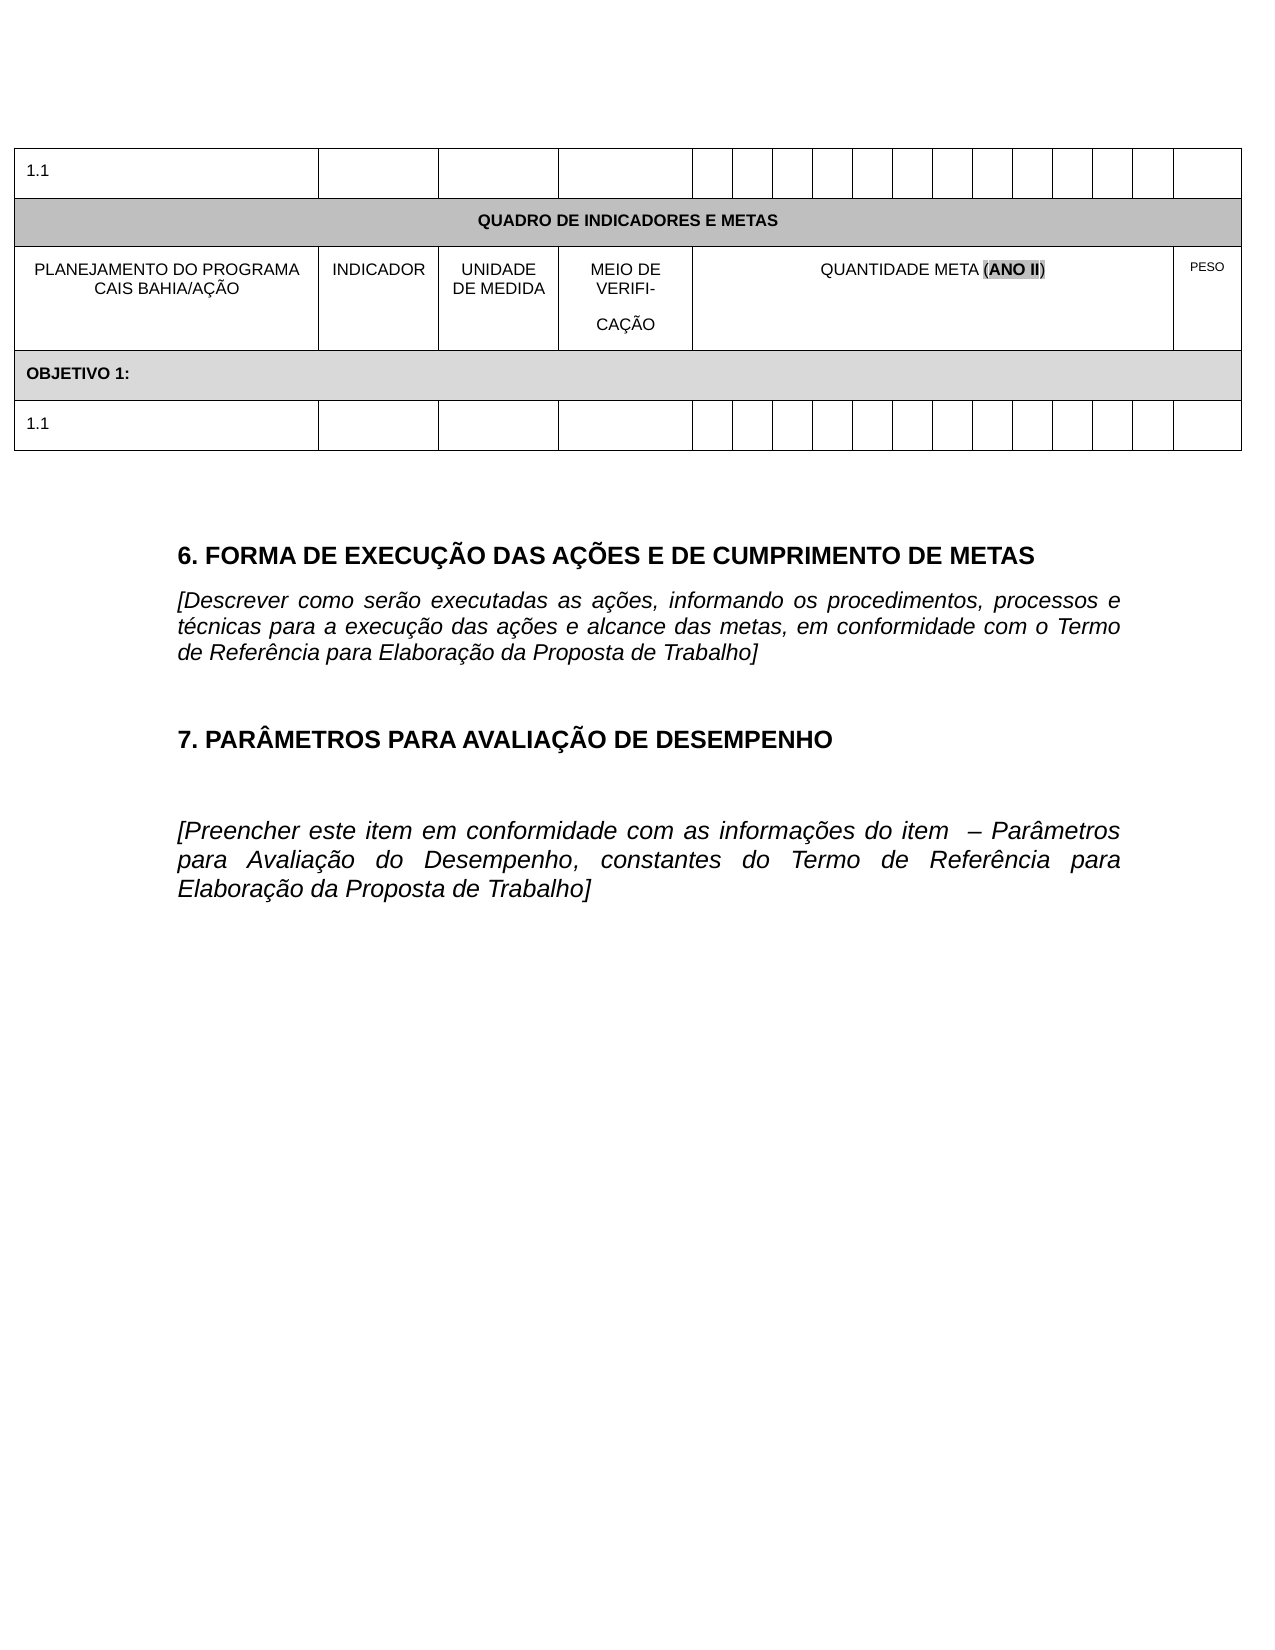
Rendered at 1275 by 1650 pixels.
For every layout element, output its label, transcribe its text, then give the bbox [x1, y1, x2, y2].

table_cell [1174, 149, 1241, 198]
text [Descrever como serão executadas as ações, informando os procedimentos, processos e técnicas para a execução das ações e alcance das metas, em conformidade com o Termo de Referência para Elaboração da Proposta de Trabalho] [177, 587, 1122, 666]
table_cell [813, 149, 852, 198]
table_cell [933, 401, 972, 450]
text [Preencher este item em conformidade com as informações do item – Parâmetros para Avaliação do Desempenho, constantes do Termo de Referência para Elaboração da Proposta de Trabalho] [177, 816, 1122, 902]
table_cell 1.1 [15, 149, 318, 198]
table_cell [973, 401, 1012, 450]
table_cell [1053, 149, 1092, 198]
table_cell PLANEJAMENTO DO PROGRAMA CAIS BAHIA/AÇÃO [15, 247, 318, 350]
text 6. FORMA DE EXECUÇÃO DAS AÇÕES E DE CUMPRIMENTO DE METAS [177, 541, 1122, 570]
table_cell [853, 149, 892, 198]
table_cell [893, 401, 932, 450]
text 7. PARÂMETROS PARA AVALIAÇÃO DE DESEMPENHO [177, 725, 1122, 754]
table_cell [973, 149, 1012, 198]
table_cell QUANTIDADE META (ANO II) [693, 247, 1173, 350]
table_cell OBJETIVO 1: [15, 351, 1241, 400]
table_cell [1093, 401, 1132, 450]
table_cell [693, 401, 732, 450]
table_cell [733, 401, 772, 450]
table_cell [773, 401, 812, 450]
table_cell [319, 401, 438, 450]
table_cell [853, 401, 892, 450]
table_cell [1093, 149, 1132, 198]
table_cell [319, 149, 438, 198]
table_cell MEIO DE VERIFI- CAÇÃO [559, 247, 692, 350]
table_cell [1133, 149, 1173, 198]
table_cell UNIDADE DE MEDIDA [439, 247, 558, 350]
table_cell [893, 149, 932, 198]
table_cell INDICADOR [319, 247, 438, 350]
table_cell [439, 149, 558, 198]
table_cell [813, 401, 852, 450]
table_cell [559, 149, 692, 198]
table_cell [1174, 401, 1241, 450]
table_cell [773, 149, 812, 198]
table_cell [439, 401, 558, 450]
table_cell [1013, 149, 1052, 198]
table_cell [559, 401, 692, 450]
table_cell QUADRO DE INDICADORES E METAS [15, 199, 1241, 246]
table_cell [1013, 401, 1052, 450]
table_cell [733, 149, 772, 198]
table_cell [1133, 401, 1173, 450]
table_cell [933, 149, 972, 198]
table_cell 1.1 [15, 401, 318, 450]
table_cell [1053, 401, 1092, 450]
table_cell [693, 149, 732, 198]
table_cell PESO [1174, 247, 1241, 350]
